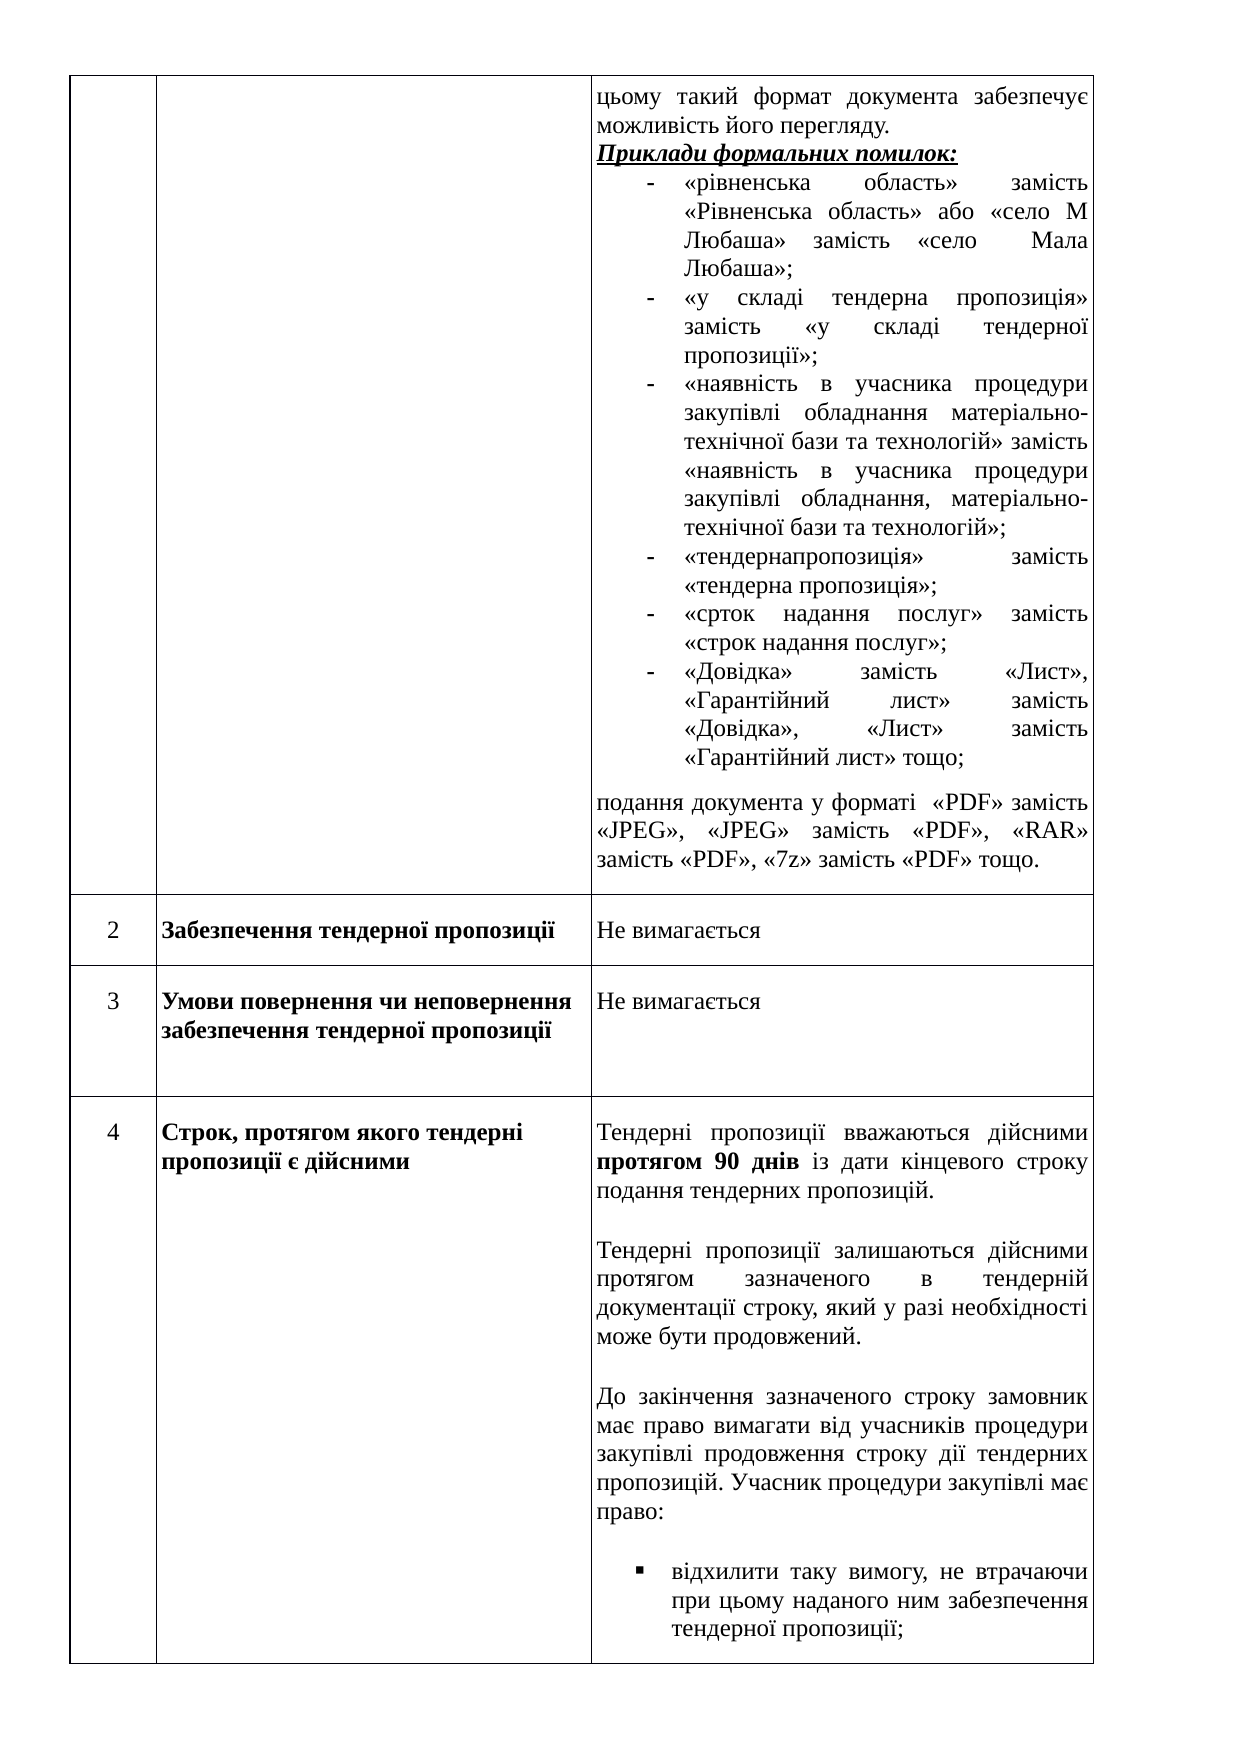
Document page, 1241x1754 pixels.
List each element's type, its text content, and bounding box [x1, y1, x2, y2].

table_cell 3 [71, 966, 156, 1096]
table_cell Умови повернення чи неповернення забезпечення тендерної пропозиції [157, 966, 591, 1096]
table_cell Строк, протягом якого тендерні пропозиції є дійсними [157, 1097, 591, 1663]
table_cell Не вимагається [592, 966, 1093, 1096]
table_cell Не вимагається [592, 895, 1093, 964]
table_cell 4 [71, 1097, 156, 1663]
table_cell [157, 76, 591, 893]
table_cell Забезпечення тендерної пропозиції [157, 895, 591, 964]
table_cell Тендерні пропозиції вважаються дійсними протягом 90 днів із дати кінцевого строку подання тендерних пропозицій. Тендерні пропозиції залишаються дійсними протягом зазначеного в тендерній документації строку, який у разі необхідності може бути продовжений. До закінчення зазначеного строку замовник має право вимагати від учасників процедури закупівлі продовження строку дії тендерних пропозицій. Учасник процедури закупівлі має право: відхилити таку вимогу, не втрачаючи при цьому наданого ним забезпечення тендерної пропозиції; погодитися з вимогою та продовжити строк дії поданої ним тендерної пропозиції і наданого забезпечення тендерної пропозиції. У разі необхідності учасник процедури закупівлі має право з власної ініціативи продовжити строк дії своєї тендерної пропозиції, повідомивши про це замовникові через електронну систему закупівель. [592, 1097, 1093, 1663]
table_cell 2 [71, 895, 156, 964]
table_cell [71, 76, 156, 893]
table_cell Тендерна пропозиція подається в електронній формі через електронну систему закупівель шляхом заповнення електронних форм з окремими полями, де зазначається інформація про ціну, інші критерії оцінки (у разі їх встановлення замовником), інформація від учасника процедури закупівлі про його відповідність кваліфікаційним (кваліфікаційному) критеріям, наявність / відсутність підстав, установлених у пункті 47 Особливостей і в тендерній документації, та шляхом завантаження необхідних документів, що вимагаються: інформації та документів, які підтверджують відповідність учасника кваліфікаційним вимогам встановленим у Додатку 1 до цієї тендерної документації інформації про підтвердження відсутності підстав для відмови в участі у процедурі закупівлі, встановлені пунктом 47 Особливостей – згідно з Додатком 2 до тендерної документації; інформації та документів, які підтверджують відповідність технічним, якісним та кількісним характеристикам предмета закупівлі відповідно до вимог встановлених у Додатку 3 до тендерної документації; тендерну пропозицію за формою (Додаток 4); довідки/листа у довільній формі, яка/який підтверджує, що учасник ознайомився з проєктом договору та гарантує свої зобов’язання за ним (проєкт договору викладений в Додатку 5); у разі якщо тендерна пропозиція подається об’єднанням учасників - документ про створення такого об’єднання; листа – згоди про обробку персональних даних згідно з Додатком 6; гарантійного – листа про можливість поставки товару в кількості, обсягах та строки передбачені умовами закупівлі; документи, які підтверджують повноваження особи на підписання тендерної пропозиції, якщо підписантом тендерної пропозиціє є не керівник учасника; для фізичних осіб, фізичних осіб- підприємців: - довідки/картки про присвоєння ідентифікаційного коду або у разі відсутності довідки/картки про присвоєння ідентифікаційного коду з релігійних переконань, сторінку паспорта з відповідною відміткою або лист-пояснення із зазначенням законодавчих підстав ненадання документу, та, паспорт (1-6 сторінки та місце проживання) у випадку, якщо такий паспорт оформлено у вигляді книжечки, або паспорт (обидві сторони), якщо такий паспорт оформлено у формі картки, що містить безконтактний електронний носій, або інший документ, передбачений статтею 13 Закону України «Про Єдиний державний демографічний реєстр та документи, що підтверджують громадянство України, посвідчують особу чи її спеціальний статус» від 20.11.2012 №5492-VI (із змінами); копії статуту або іншого установчого документу (остання зареєстрована редакція)- для юридичних осіб; копії свідоцтва про реєстрацію податку на додану вартість (копії витягу з реєстру платників податку на додану вартість) - для учасників-платників ПДВ. копії свідоцтва платника єдиного податку (копії витягу з реєстру платників єдиного податку) - для учасників- платників єдиного податку; інших документів та / або інформації визначені тендерною документацією та додатками. Кожен учасник має право подати тільки одну тендерну пропозицію. Відсутність документів, що не передбачені законодавством для учасників - юридичних, фізичних осіб, у тому числі фізичних осіб - підприємців, у складі тендерної пропозиції, не може бути підставою для її відхилення. Під час подання тендерної пропозиції учасник не може визначити конфіденційною інформацію про запропоновану ціну, інші критерії оцінки, технічні умови, технічні специфікації та документи, що підтверджують відповідність кваліфікаційним критеріям відповідно до статті 16 Закону, і документи, що підтверджують відсутність підстав, визначених пунктом 47 Особливостей. Для забезпечення виконання цих вимог, учасники, при поданні інформації та документів тендерної пропозиції, не визначають їх як конфіденційні. Під час використання електронної системи закупівель з метою подання пропозицій та їх оцінки документи та дані створюються та подаються з урахуванням вимог законів України «Про електронні документи та електронний документообіг» та «Про електронні довірчі послуги». Замовник не вимагає від учасників засвідчувати документи (матеріали та інформацію), що подаються у складі тендерної пропозиції, печаткою та підписом уповноваженої особи, якщо такі документи (матеріали та інформація) надані у формі електронного документа через електронну систему закупівель із накладанням удосконаленого електронного підпису або кваліфікованого електронного підпису. Учасник під час подання тендерної пропозиції має накласти удосконалений електронний підпис або кваліфікований електронний підпис особи уповноваженої на підписання тендерної пропозиції учасника. У разі подання у складі тендерної пропозиції електронного(их) документа(ів) учасник має накласти удосконалений електронний підпис або кваліфікований електронний підпис особи уповноваженої на підписання тендерної пропозиції учасника на кожен електронний документ. Опис та приклади формальних несуттєвих помилок. Згідно з наказом Мінекономіки від 15.04.2020 № 710 «Про затвердження Переліку формальних помилок» та на виконання пункту 19 частини 2 статті 22 Закону в тендерній документації наведено опис та приклади формальних (несуттєвих) помилок, допущення яких учасниками не призведе до відхилення їх тендерних пропозицій у наступній редакції: «Формальними (несуттєвими) вважаються помилки, що пов’язані з оформленням тендерної пропозиції та не впливають на зміст тендерної пропозиції, а саме технічні помилки та описки. Опис формальних помилок: 1. Інформація / документ, подана учасником процедури закупівлі у складі тендерної пропозиції, містить помилку (помилки) у частині: — уживання великої літери; — уживання розділових знаків та відмінювання слів у реченні; — використання слова або мовного звороту, запозичених з іншої мови; — зазначення унікального номера оголошення про проведення конкурентної процедури закупівлі, присвоєного електронною системою закупівель та/або унікального номера повідомлення про намір укласти договір про закупівлю — помилка в цифрах; — застосування правил переносу частини слова з рядка в рядок; — написання слів разом та/або окремо, та/або через дефіс; — нумерації сторінок/аркушів (у тому числі кілька сторінок/аркушів мають однаковий номер, пропущені номери окремих сторінок/аркушів, немає нумерації сторінок/аркушів, нумерація сторінок/аркушів не відповідає переліку, зазначеному в документі). 2. Помилка, зроблена учасником процедури закупівлі під час оформлення тексту документа / унесення інформації в окремі поля електронної форми тендерної пропозиції (у тому числі комп'ютерна коректура, заміна літери (літер) та / або цифри (цифр), переставлення літер (цифр) місцями, пропуск літер (цифр), повторення слів, немає пропуску між словами, заокруглення числа), що не впливає на ціну тендерної пропозиції учасника процедури закупівлі та не призводить до її спотворення та / або не стосується характеристики предмета закупівлі, кваліфікаційних критеріїв до учасника процедури закупівлі. 3. Невірна назва документа (документів), що подається учасником процедури закупівлі у складі тендерної пропозиції, зміст якого відповідає вимогам, визначеним замовником у тендерній документації. 4. Окрема сторінка (сторінки) копії документа (документів) не завірена підписом та / або печаткою учасника процедури закупівлі (у разі її використання). 5. У складі тендерної пропозиції немає документа (документів), на який посилається учасник процедури закупівлі у своїй тендерній пропозиції, при цьому замовником не вимагається подання такого документа в тендерній документації. 6. Подання документа (документів) учасником процедури закупівлі у складі тендерної пропозиції, що не містить власноручного підпису уповноваженої особи учасника процедури закупівлі, якщо на цей документ (документи) накладено її кваліфікований електронний підпис. 7. Подання документа (документів) учасником процедури закупівлі у складі тендерної пропозиції, що складений у довільній формі та не містить вихідного номера. 8. Подання документа учасником процедури закупівлі у складі тендерної пропозиції, що є сканованою копією оригіналу документа/електронного документа. 9. Подання документа учасником процедури закупівлі у складі тендерної пропозиції, який засвідчений підписом уповноваженої особи учасника процедури закупівлі та додатково містить підпис (візу) особи, повноваження якої учасником процедури закупівлі не підтверджені (наприклад, переклад документа завізований перекладачем тощо). 10. Подання документа (документів) учасником процедури закупівлі у складі тендерної пропозиції, що містить (містять) застарілу інформацію про назву вулиці, міста, найменування юридичної особи тощо, у зв'язку з тим, що такі назва, найменування були змінені відповідно до законодавства після того, як відповідний документ (документи) був (були) поданий (подані). 11. Подання документа (документів) учасником процедури закупівлі у складі тендерної пропозиції, в якому позиція цифри (цифр) у сумі є некоректною, при цьому сума, що зазначена прописом, є правильною. 12. Подання документа (документів) учасником процедури закупівлі у складі тендерної пропозиції в форматі, що відрізняється від формату, який вимагається замовником у тендерній документації, при цьому такий формат документа забезпечує можливість його перегляду. Приклади формальних помилок: «рівненська область» замість «Рівненська область» або «село М Любаша» замість «село Мала Любаша»; «у складі тендерна пропозиція» замість «у складі тендерної пропозиції»; «наявність в учасника процедури закупівлі обладнання матеріально-технічної бази та технологій» замість «наявність в учасника процедури закупівлі обладнання, матеріально-технічної бази та технологій»; «тендернапропозиція» замість «тендерна пропозиція»; «срток надання послуг» замість «строк надання послуг»; «Довідка» замість «Лист», «Гарантійний лист» замість «Довідка», «Лист» замість «Гарантійний лист» тощо; подання документа у форматі «PDF» замість «JPEG», «JPEG» замість «PDF», «RAR» замість «PDF», «7z» замість «PDF» тощо. [592, 76, 1093, 893]
